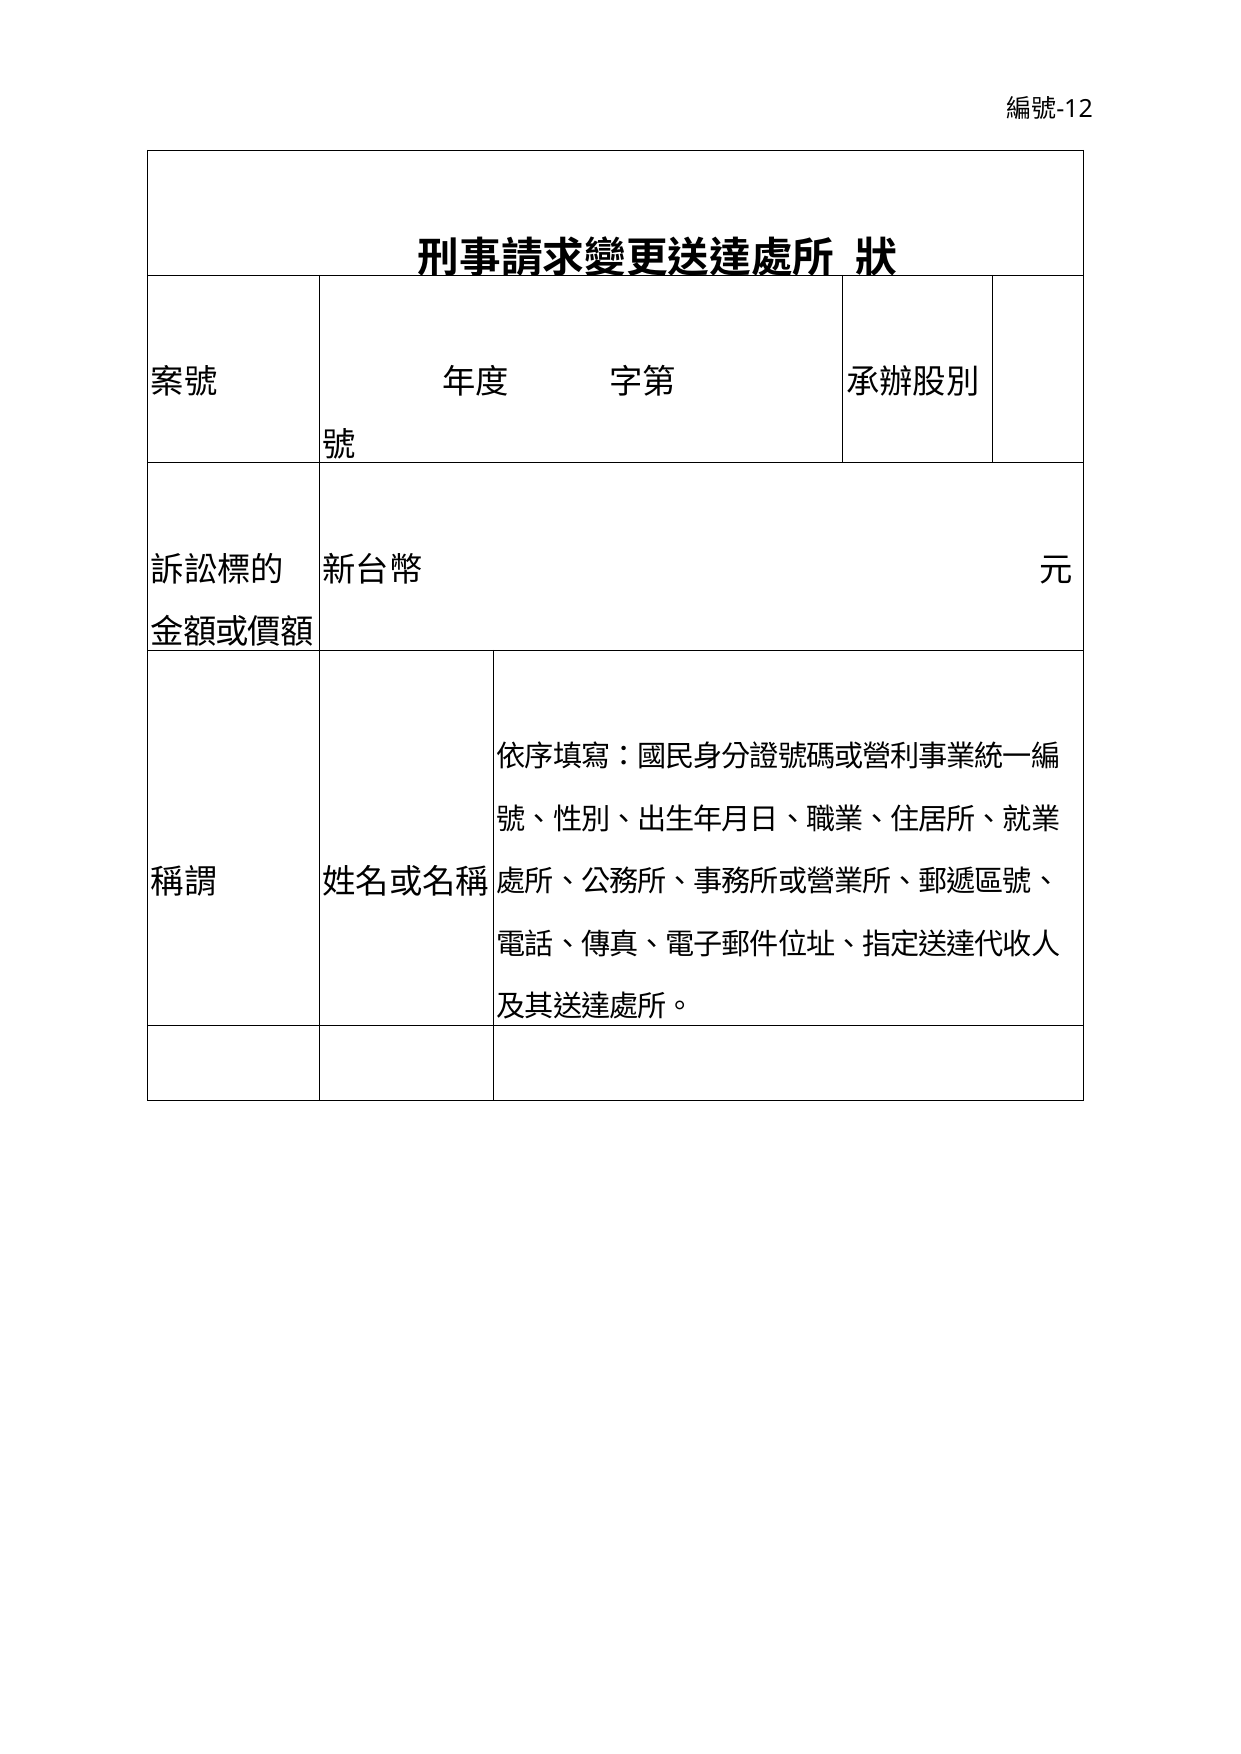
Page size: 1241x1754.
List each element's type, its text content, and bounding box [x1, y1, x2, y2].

table_cell 依序填寫：國民身分證號碼或營利事業統一編號、性別、出生年月日、職業、住居所、就業處所、公務所、事務所或營業所、郵遞區號、電話、傳真、電子郵件位址、指定送達代收人及其送達處所。 [494, 651, 1083, 1025]
table_cell [320, 1026, 493, 1100]
table_cell [993, 276, 1083, 462]
table_cell [148, 1026, 319, 1100]
table_cell 年度 字第 號 [320, 276, 842, 462]
table_cell 承辦股別 [843, 276, 992, 462]
table_cell 訴訟標的 金額或價額 [148, 463, 319, 650]
table_cell 新台幣 元 [320, 463, 1083, 650]
table_cell [494, 1026, 1083, 1100]
table_cell 姓名或名稱 [320, 651, 493, 1025]
table_header 刑事請求變更送達處所 狀 [148, 151, 1083, 275]
table_cell 案號 [148, 276, 319, 462]
table_cell 稱謂 [148, 651, 319, 1025]
